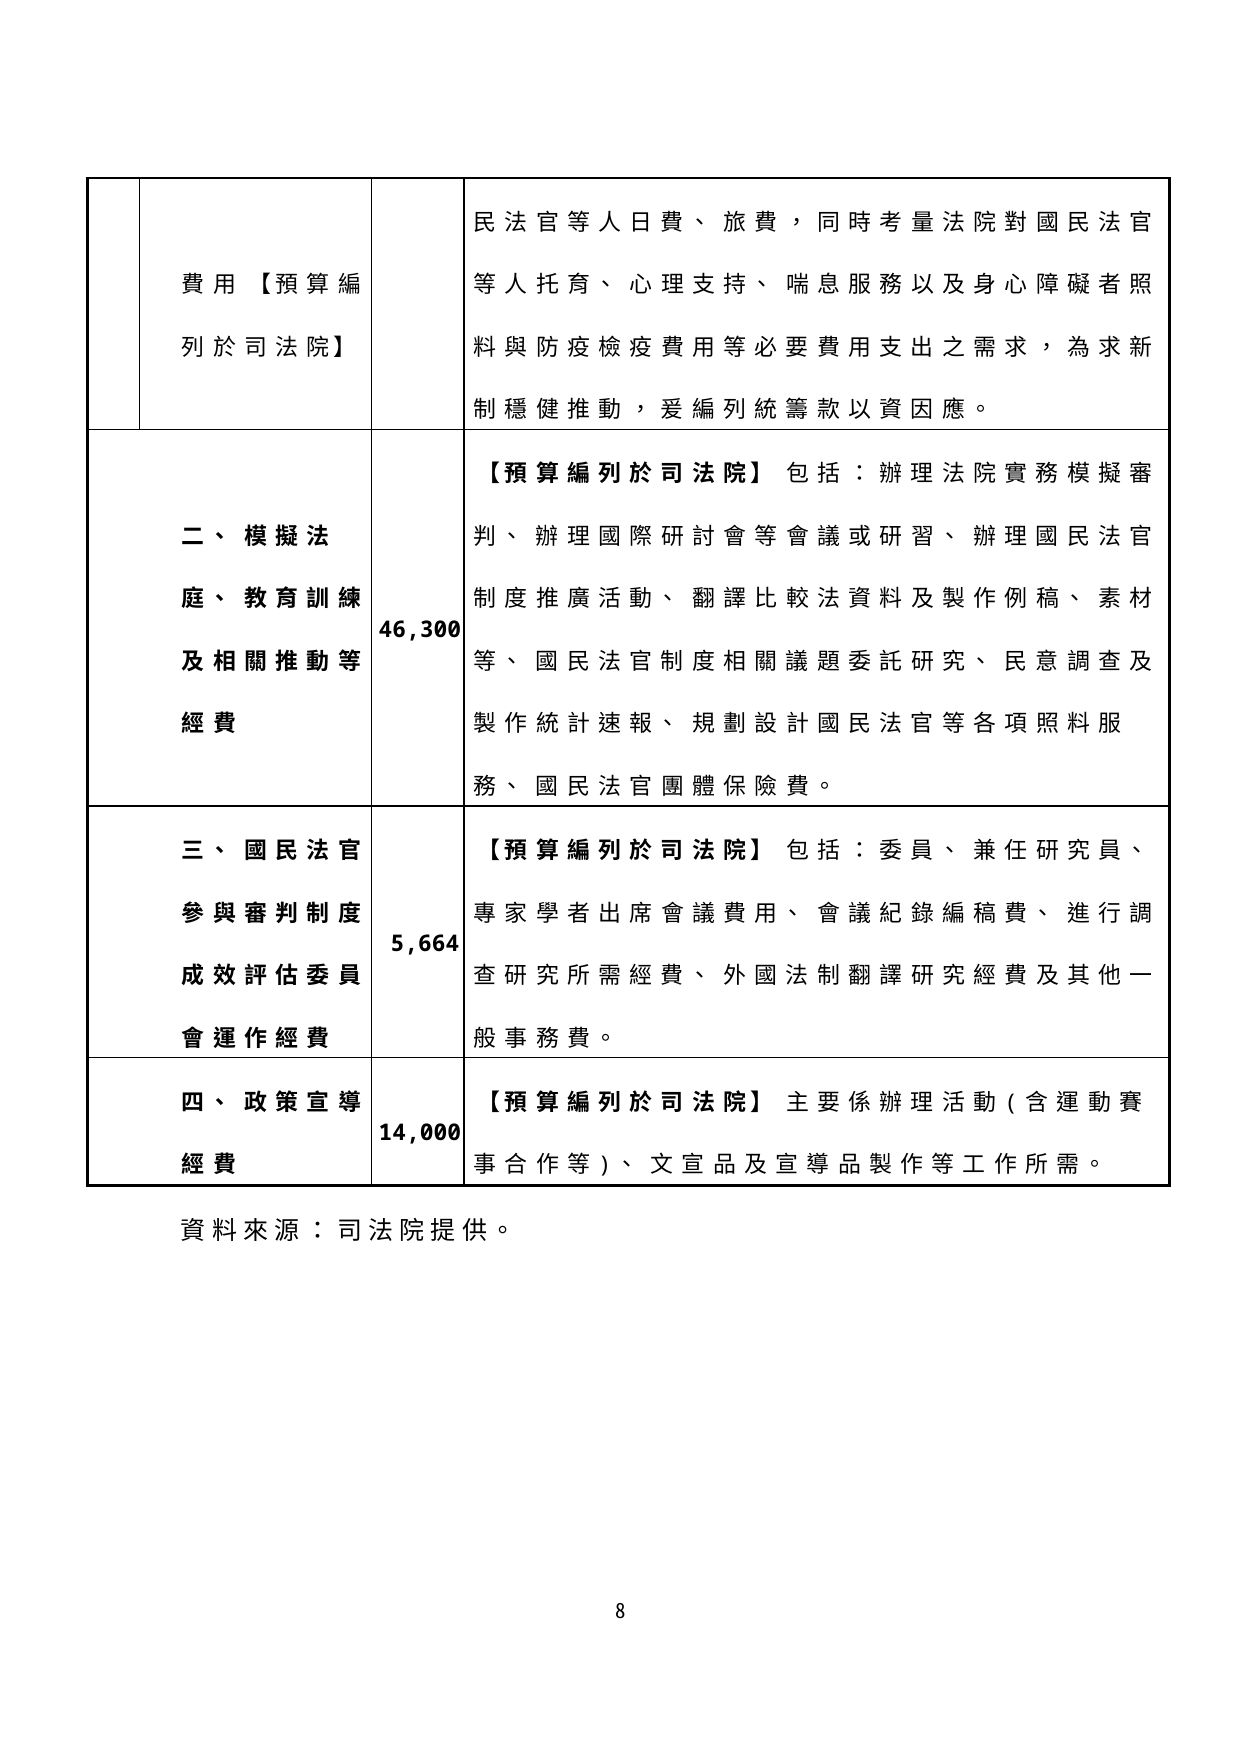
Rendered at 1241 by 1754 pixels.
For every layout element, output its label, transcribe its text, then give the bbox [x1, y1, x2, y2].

table_cell [89, 179, 139, 429]
table_cell 三、國民法官參與審判制度成效評估委員會運作經費 [89, 807, 371, 1057]
table_cell 【預算編列於司法院】主要係辦理活動(含運動賽事合作等)、文宣品及宣導品製作等工作所需。 [465, 1058, 1168, 1183]
table_cell 【預算編列於司法院】包括：辦理法院實務模擬審判、辦理國際研討會等會議或研習、辦理國民法官制度推廣活動、翻譯比較法資料及製作例稿、素材等、國民法官制度相關議題委託研究、民意調查及製作統計速報、規劃設計國民法官等各項照料服務、國民法官團體保險費。 [465, 430, 1168, 805]
table_cell 46,300 [372, 430, 463, 805]
table_cell 【預算編列於司法院】包括：委員、兼任研究員、專家學者出席會議費用、會議紀錄編稿費、進行調查研究所需經費、外國法制翻譯研究經費及其他一般事務費。 [465, 807, 1168, 1057]
table_cell 二、模擬法庭、教育訓練及相關推動等經費 [89, 430, 371, 805]
table_cell 費用【預算編列於司法院】 [140, 179, 371, 429]
table_cell 14,000 [372, 1058, 463, 1183]
table_cell 5,664 [372, 807, 463, 1057]
text 資料來源：司法院提供。 [89, 1187, 1166, 1249]
table_cell [372, 179, 463, 429]
table_cell 民法官等人日費、旅費，同時考量法院對國民法官等人托育、心理支持、喘息服務以及身心障礙者照料與防疫檢疫費用等必要費用支出之需求，為求新制穩健推動，爰編列統籌款以資因應。 [465, 179, 1168, 429]
table_cell 四、政策宣導經費 [89, 1058, 371, 1183]
